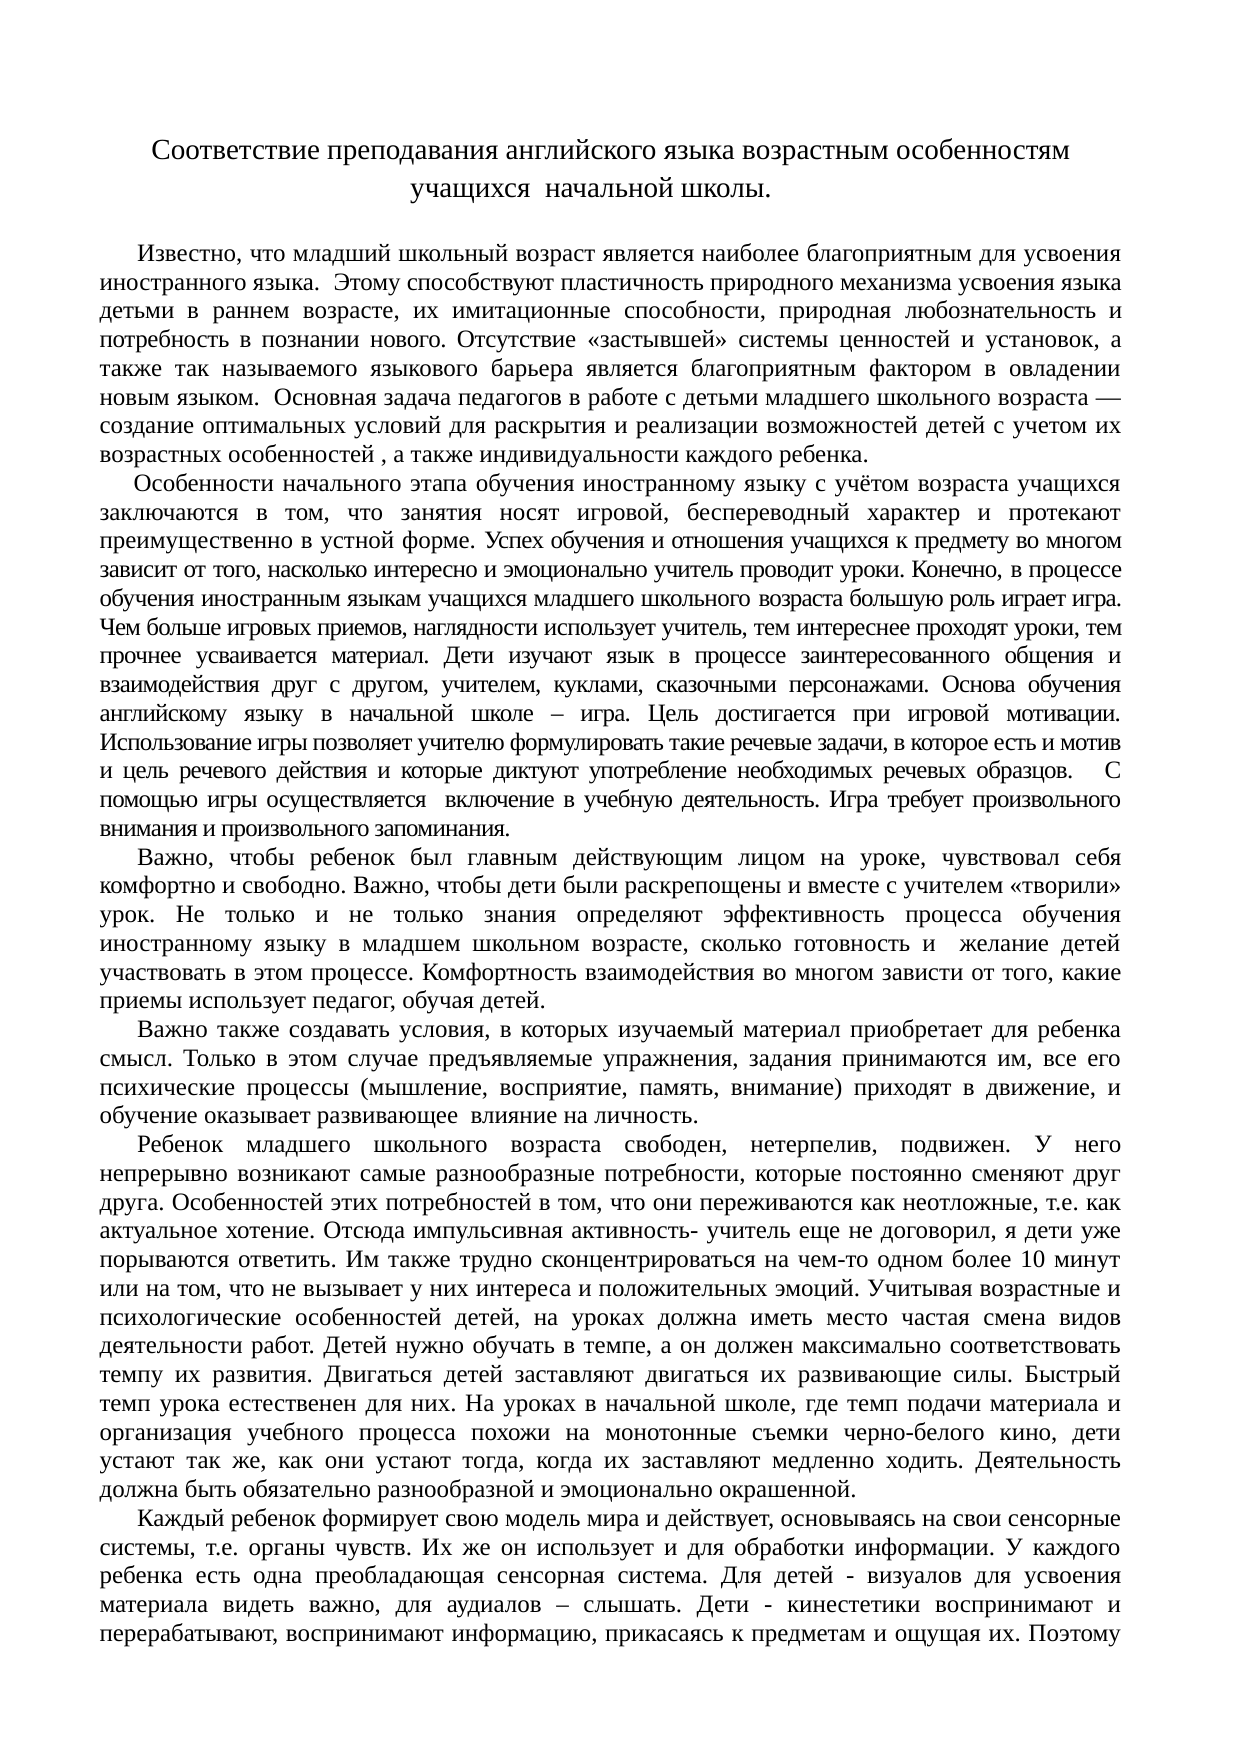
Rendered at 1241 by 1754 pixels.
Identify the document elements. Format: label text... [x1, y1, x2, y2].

text Важно также создавать условия, в которых изучаемый материал приобретает для ребенка смысл. Только в этом случае предъявляемые упражнения, задания принимаются им, все его психические процессы (мышление, восприятие, память, внимание) приходят в движение, и обучение оказывает развивающее влияние на личность. [99, 1014, 1122, 1129]
text Важно, чтобы ребенок был главным действующим лицом на уроке, чувствовал себя комфортно и свободно. Важно, чтобы дети были раскрепощены и вместе с учителем «творили» урок. Не только и не только знания определяют эффективность процесса обучения иностранному языку в младшем школьном возрасте, сколько готовность и желание детей участвовать в этом процессе. Комфортность взаимодействия во многом зависти от того, какие приемы использует педагог, обучая детей. [99, 842, 1122, 1014]
text Известно, что младший школьный возраст является наиболее благоприятным для усвоения иностранного языка. Этому способствуют пластичность природного механизма усвоения языка детьми в раннем возрасте, их имитационные способности, природная любознательность и потребность в познании нового. Отсутствие «застывшей» системы ценностей и установок, а также так называемого языкового барьера является благоприятным фактором в овладении новым языком. Основная задача педагогов в работе с детьми младшего школьного возраста — создание оптимальных условий для раскрытия и реализации возможностей детей с учетом их возрастных особенностей , а также индивидуальности каждого ребенка. [99, 238, 1122, 468]
text Соответствие преподавания английского языка возрастным особенностям учащихся начальной школы. [99, 132, 1122, 204]
text Особенности начального этапа обучения иностранному языку с учётом возраста учащихся заключаются в том, что занятия носят игровой, беспереводный характер и протекают преимущественно в устной форме. Успех обучения и отношения учащихся к предмету во многом зависит от того, насколько интересно и эмоционально учитель проводит уроки. Конечно, в процессе обучения иностранным языкам учащихся младшего школьного возраста большую роль играет игра. Чем больше игровых приемов, нагляднос­ти использует учитель, тем интереснее проходят уроки, тем прочнее усваива­ется материал. Дети изучают язык в процессе заинтересованного общения и взаимодействия друг с другом, учителем, куклами, сказочными персонажами. Основа обучения английскому языку в начальной школе – игра. Цель достигается при игровой мотивации. Использование игры позволяет учителю формулировать такие речевые задачи, в которое есть и мотив и цель речевого действия и которые диктуют употребление необходимых речевых образцов. С помощью игры осуществляется включение в учебную деятельность. Игра требует произвольного внимания и произвольного запоминания. [99, 468, 1122, 842]
text Ребенок младшего школьного возраста свободен, нетерпелив, подвижен. У него непрерывно возникают самые разнообразные потребности, которые постоянно сменяют друг друга. Особенностей этих потребностей в том, что они переживаются как неотложные, т.е. как актуальное хотение. Отсюда импульсивная активность- учитель еще не договорил, я дети уже порываются ответить. Им также трудно сконцентрироваться на чем-то одном более 10 минут или на том, что не вызывает у них интереса и положительных эмоций. Учитывая возрастные и психологические особенностей детей, на уроках должна иметь место частая смена видов деятельности работ. Детей нужно обучать в темпе, а он должен максимально соответствовать темпу их развития. Двигаться детей заставляют двигаться их развивающие силы. Быстрый темп урока естественен для них. На уроках в начальной школе, где темп подачи материала и организация учебного процесса похожи на монотонные съемки черно-белого кино, дети устают так же, как они устают тогда, когда их заставляют медленно ходить. Деятельность должна быть обязательно разнообразной и эмоционально окрашенной. [99, 1129, 1122, 1503]
text Каждый ребенок формирует свою модель мира и действует, основываясь на свои сенсорные системы, т.е. органы чувств. Их же он использует и для обработки информации. У каждого ребенка есть одна преобладающая сенсорная система. Для детей - визуалов для усвоения материала видеть важно, для аудиалов – слышать. Дети - кинестетики воспринимают и перерабатывают, воспринимают информацию, прикасаясь к предметам и ощущая их. Поэтому [99, 1503, 1122, 1647]
